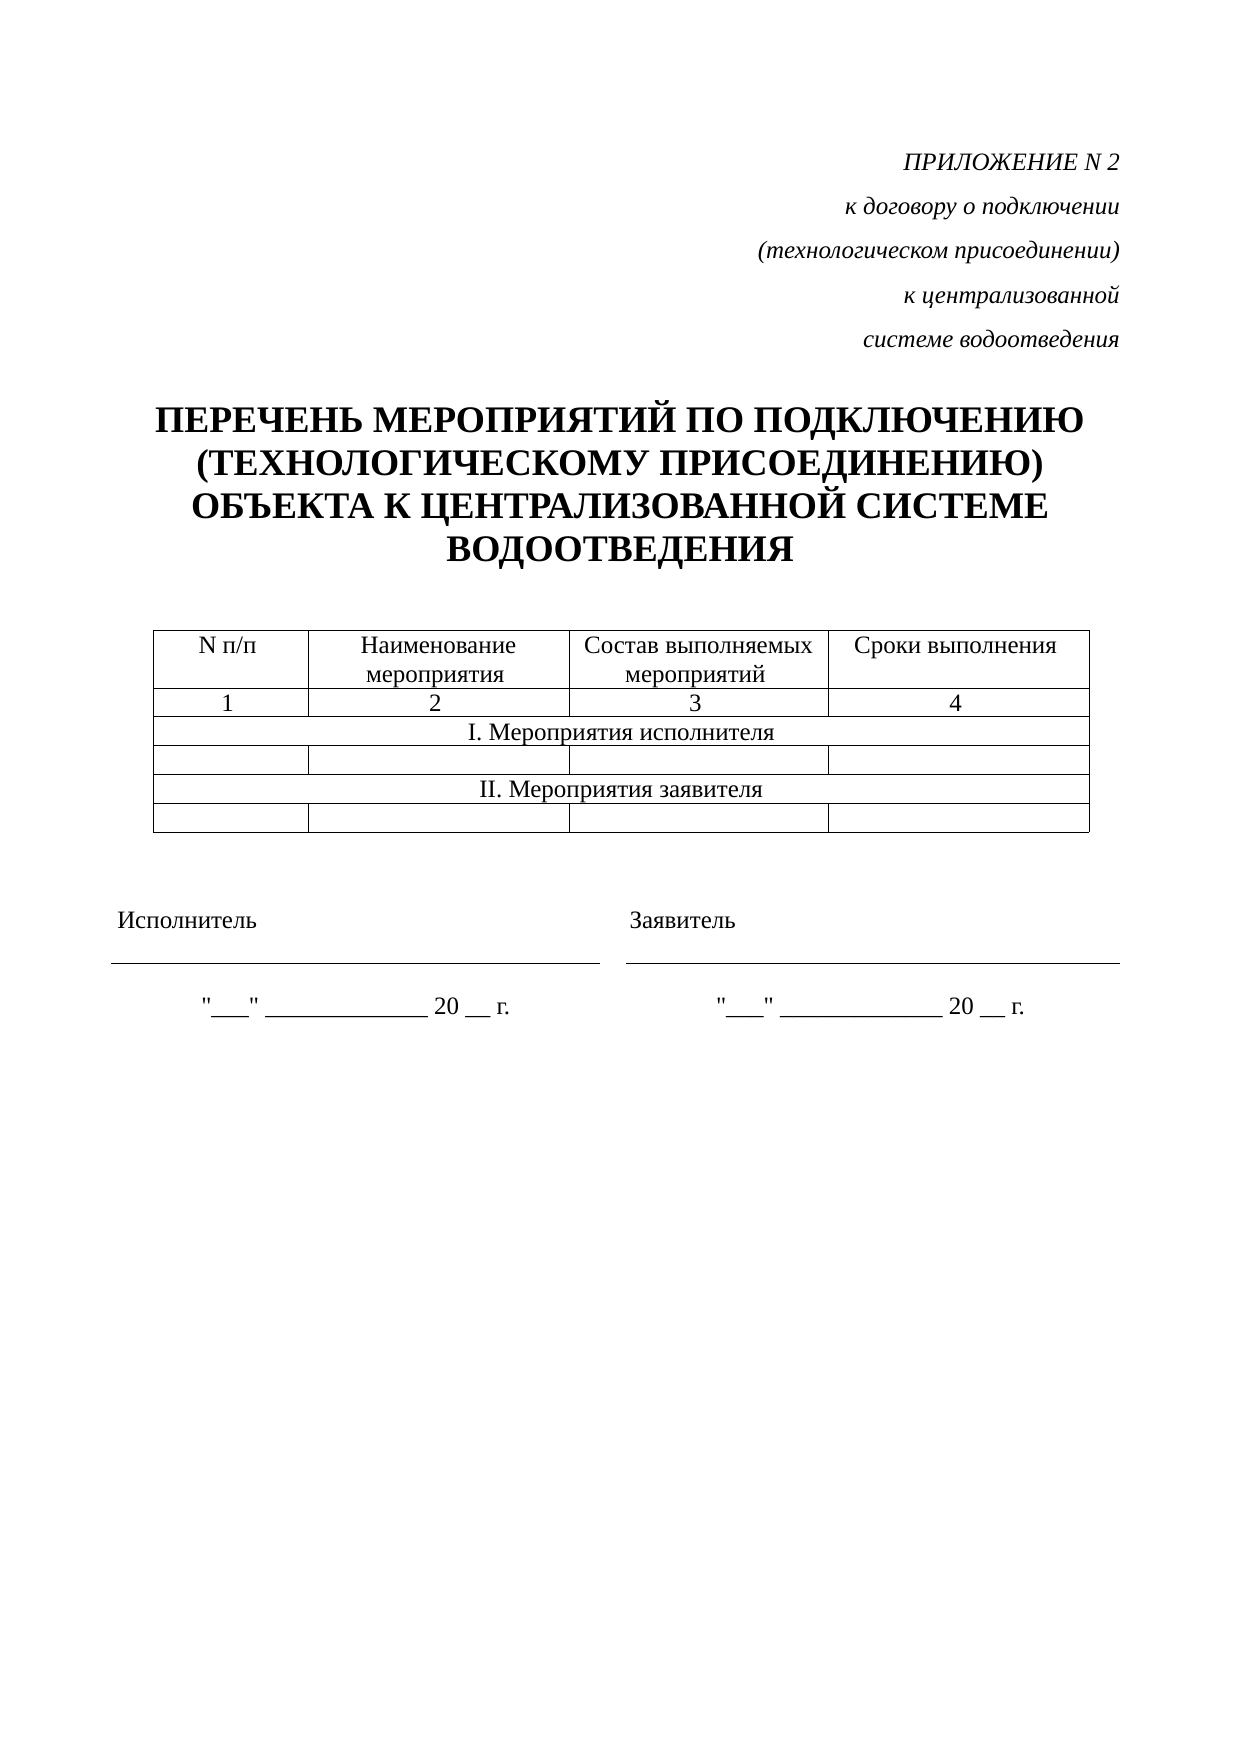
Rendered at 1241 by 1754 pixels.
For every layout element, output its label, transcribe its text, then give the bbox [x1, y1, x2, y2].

text ПЕРЕЧЕНЬ МЕРОПРИЯТИЙ ПО ПОДКЛЮЧЕНИЮ (ТЕХНОЛОГИЧЕСКОМУ ПРИСОЕДИНЕНИЮ) ОБЪЕКТА К ЦЕНТРАЛИЗОВАННОЙ СИСТЕМЕ ВОДООТВЕДЕНИЯ [118, 397, 1122, 570]
table_cell 3 [570, 689, 828, 716]
text к договору о подключении [118, 191, 1122, 220]
table_cell [626, 964, 1120, 991]
table_header [111, 934, 600, 963]
table_header [600, 934, 626, 963]
text к централизованной [118, 280, 1122, 309]
table_header [600, 905, 626, 934]
table_header Исполнитель [114, 905, 600, 934]
table_cell [570, 746, 828, 774]
table_header [626, 934, 1120, 963]
table_header Заявитель [626, 905, 1125, 934]
text ПРИЛОЖЕНИЕ N 2 [118, 147, 1122, 176]
table_cell [570, 804, 828, 832]
table_cell [111, 964, 600, 991]
table_header N п/п [154, 631, 308, 688]
table_cell "___" _____________ 20 __ г. [111, 991, 600, 1020]
table_cell [600, 963, 626, 991]
table_cell [309, 746, 569, 774]
text системе водоотведения [118, 324, 1122, 353]
table_cell 1 [154, 689, 308, 716]
table_cell I. Мероприятия исполнителя [154, 717, 1089, 745]
table_header Наименование мероприятия [309, 631, 569, 688]
table_cell [309, 804, 569, 832]
table_header Сроки выполнения [829, 631, 1089, 688]
table_cell [829, 804, 1089, 832]
table_cell [154, 804, 308, 832]
table_cell 2 [309, 689, 569, 716]
table_cell "___" _____________ 20 __ г. [626, 991, 1120, 1020]
table_cell [154, 746, 308, 774]
table_cell 4 [829, 689, 1089, 716]
text (технологическом присоединении) [118, 236, 1122, 264]
table_cell II. Мероприятия заявителя [154, 775, 1089, 803]
table_cell [829, 746, 1089, 774]
table_header Состав выполняемых мероприятий [570, 631, 828, 688]
table_cell [600, 991, 626, 1020]
